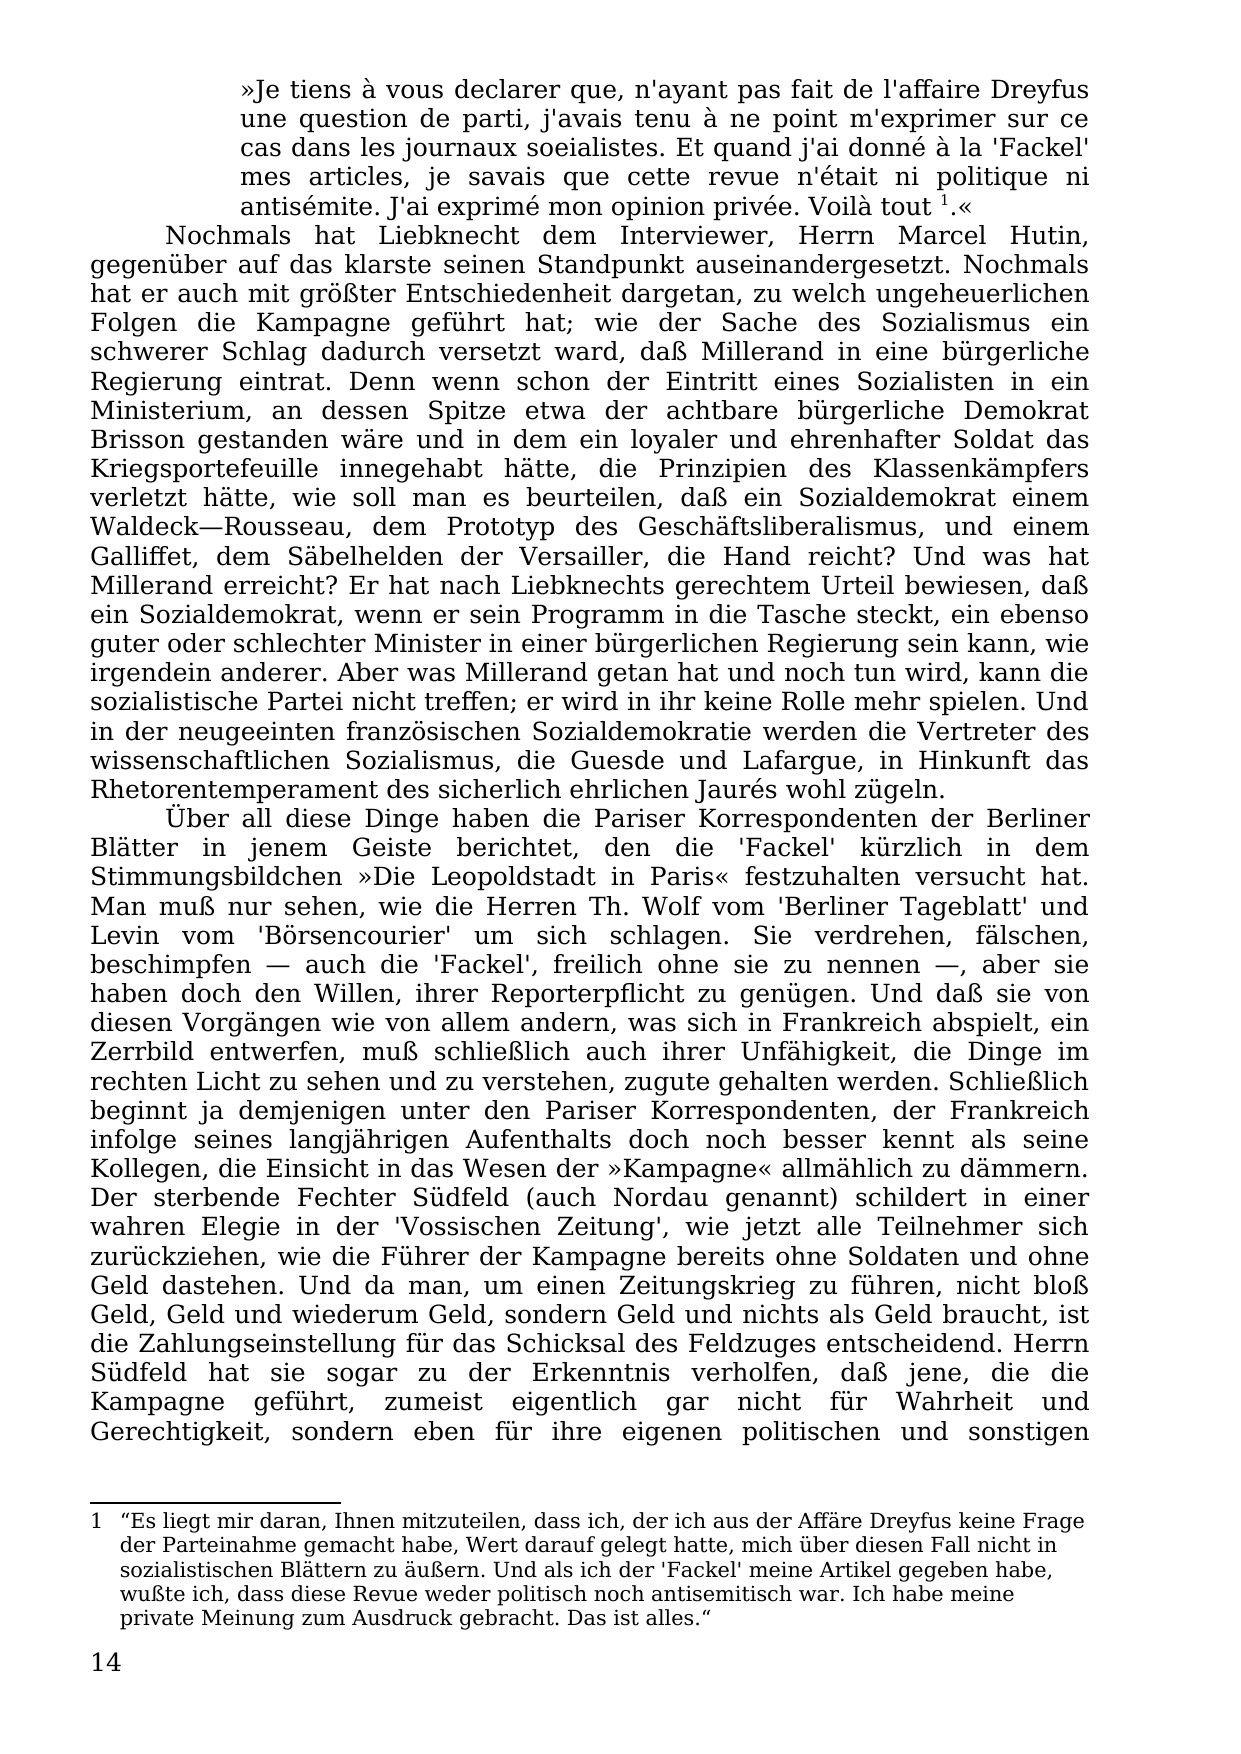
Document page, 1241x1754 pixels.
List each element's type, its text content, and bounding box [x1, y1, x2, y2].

text “Es liegt mir daran, Ihnen mitzuteilen, dass ich, der ich aus der Affäre Dreyfus keine Frage der Parteinahme gemacht habe, Wert darauf gelegt hatte, mich über diesen Fall nicht in sozialistischen Blättern zu äußern. Und als ich der 'Fackel' meine Artikel gegeben habe, wußte ich, dass diese Revue weder politisch noch antisemitisch war. Ich habe meine private Meinung zum Ausdruck gebracht. Das ist alles.“ [90, 1509, 1091, 1631]
text Nochmals hat Liebknecht dem Interviewer, Herrn Marcel Hutin, gegenüber auf das klarste seinen Standpunkt auseinandergesetzt. Nochmals hat er auch mit größter Entschiedenheit dargetan, zu welch ungeheuerlichen Folgen die Kampagne geführt hat; wie der Sache des Sozialismus ein schwerer Schlag dadurch versetzt ward, daß Millerand in eine bürgerliche Regierung eintrat. Denn wenn schon der Eintritt eines Sozialisten in ein Ministerium, an dessen Spitze etwa der achtbare bürgerliche Demokrat Brisson gestanden wäre und in dem ein loyaler und ehrenhafter Soldat das Kriegsportefeuille innegehabt hätte, die Prinzipien des Klassenkämpfers verletzt hätte, wie soll man es beurteilen, daß ein Sozialdemokrat einem Waldeck—Rousseau, dem Prototyp des Geschäftsliberalismus, und einem Galliffet, dem Säbelhelden der Versailler, die Hand reicht? Und was hat Millerand erreicht? Er hat nach Liebknechts gerechtem Urteil bewiesen, daß ein Sozialdemokrat, wenn er sein Programm in die Tasche steckt, ein ebenso guter oder schlechter Minister in einer bürgerlichen Regierung sein kann, wie irgendein anderer. Aber was Millerand getan hat und noch tun wird, kann die sozialistische Partei nicht treffen; er wird in ihr keine Rolle mehr spielen. Und in der neugeeinten französischen Sozialdemokratie werden die Vertreter des wissenschaftlichen Sozialismus, die Guesde und Lafargue, in Hinkunft das Rhetorentemperament des sicherlich ehrlichen Jaurés wohl zügeln. [90, 221, 1091, 804]
text »Je tiens à vous declarer que, n'ayant pas fait de l'affaire Dreyfus une question de parti, j'avais tenu à ne point m'exprimer sur ce cas dans les journaux soeialistes. Et quand j'ai donné à la 'Fackel' mes articles, je savais que cette revue n'était ni politique ni antisémite. J'ai exprimé mon opinion privée. Voilà tout .« [240, 75, 1091, 221]
text Über all diese Dinge haben die Pariser Korrespondenten der Berliner Blätter in jenem Geiste berichtet, den die 'Fackel' kürzlich in dem Stimmungsbildchen »Die Leopoldstadt in Paris« festzuhalten versucht hat. Man muß nur sehen, wie die Herren Th. Wolf vom 'Berliner Tageblatt' und Levin vom 'Börsencourier' um sich schlagen. Sie verdrehen, fälschen, beschimpfen — auch die 'Fackel', freilich ohne sie zu nennen —, aber sie haben doch den Willen, ihrer Reporterpflicht zu genügen. Und daß sie von diesen Vorgängen wie von allem andern, was sich in Frankreich abspielt, ein Zerrbild entwerfen, muß schließlich auch ihrer Unfähigkeit, die Dinge im rechten Licht zu sehen und zu verstehen, zugute gehalten werden. Schließlich beginnt ja demjenigen unter den Pariser Korrespondenten, der Frankreich infolge seines langjährigen Aufenthalts doch noch besser kennt als seine Kollegen, die Einsicht in das Wesen der »Kampagne« allmählich zu dämmern. Der sterbende Fechter Südfeld (auch Nordau genannt) schildert in einer wahren Elegie in der 'Vossischen Zeitung', wie jetzt alle Teilnehmer sich zurückziehen, wie die Führer der Kampagne bereits ohne Soldaten und ohne Geld dastehen. Und da man, um einen Zeitungskrieg zu führen, nicht bloß Geld, Geld und wiederum Geld, sondern Geld und nichts als Geld braucht, ist die Zahlungseinstellung für das Schicksal des Feldzuges entscheidend. Herrn Südfeld hat sie sogar zu der Erkenntnis verholfen, daß jene, die die Kampagne geführt, zumeist eigentlich gar nicht für Wahrheit und Gerechtigkeit, sondern eben für ihre eigenen politischen und sonstigen [90, 804, 1091, 1446]
